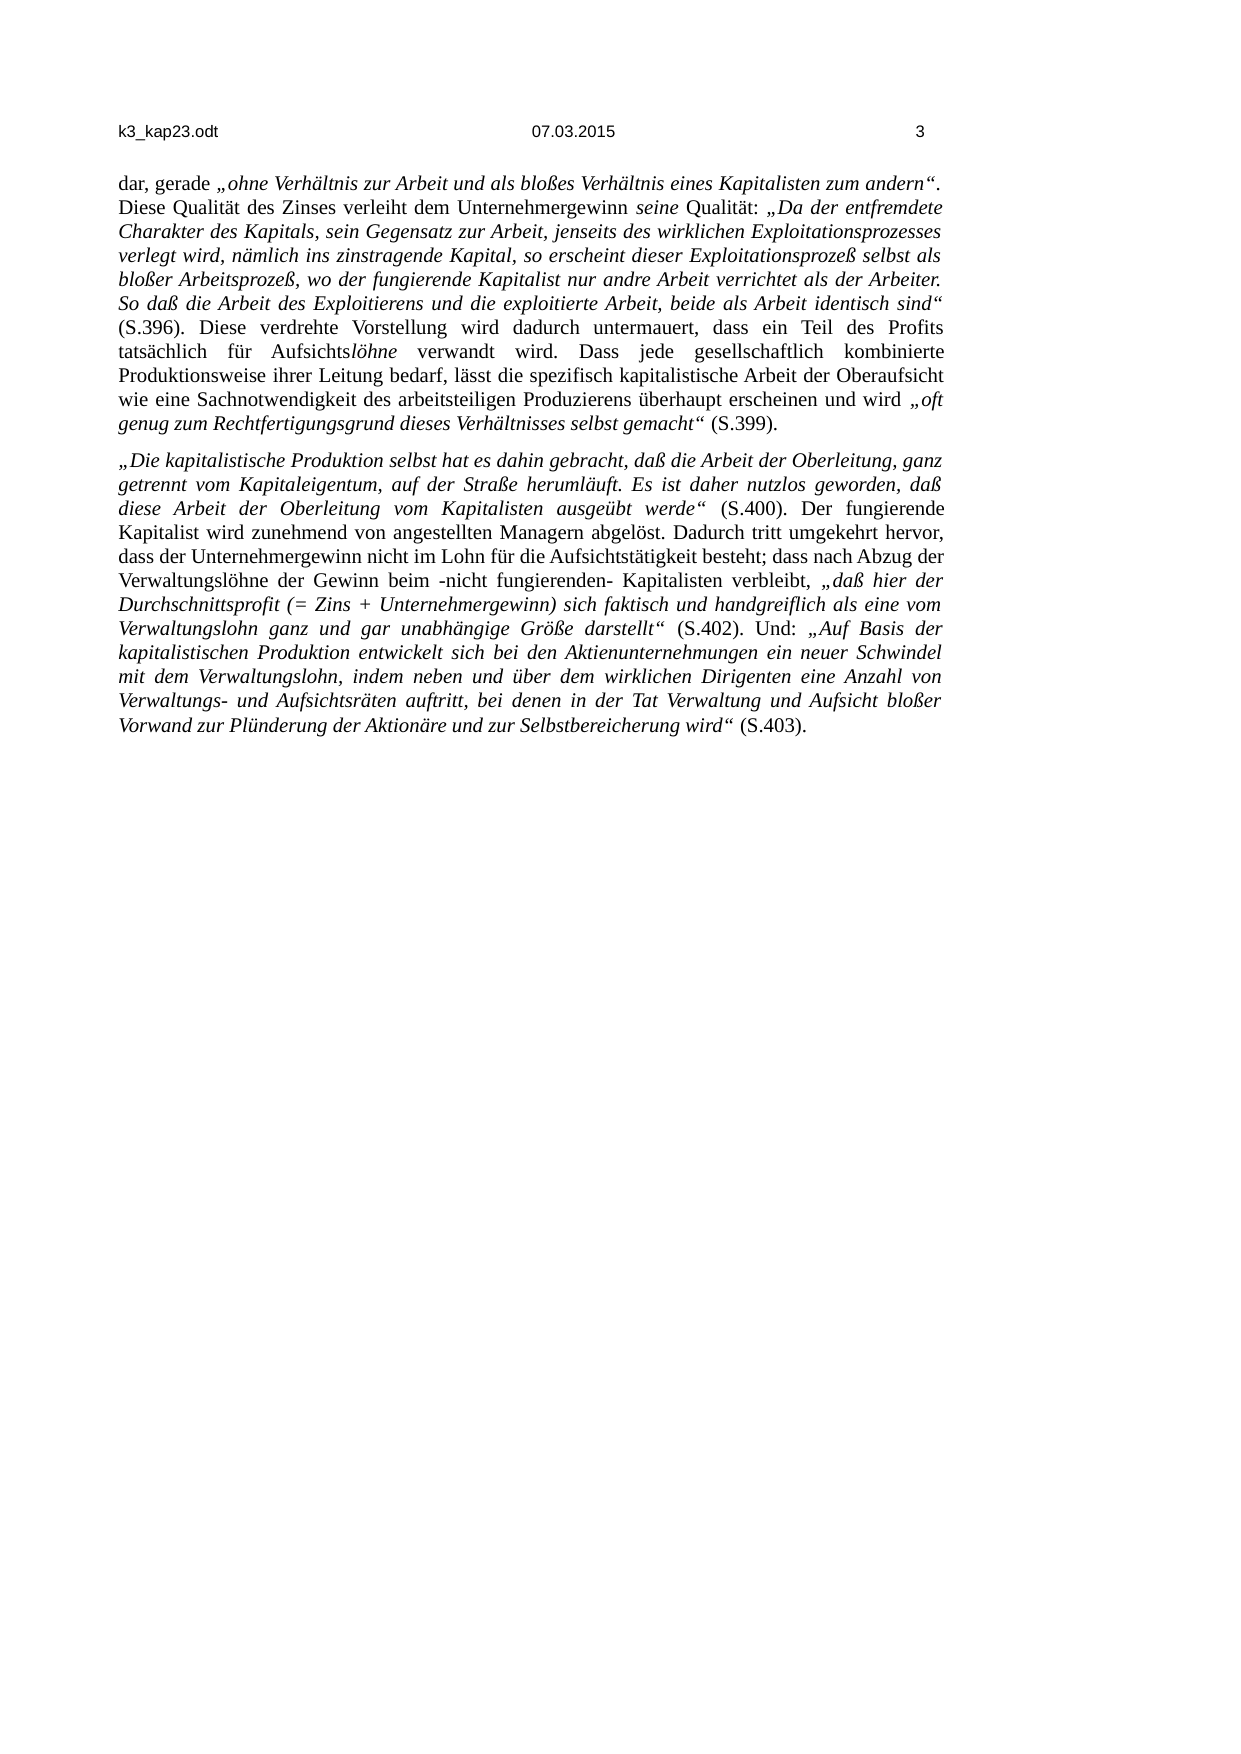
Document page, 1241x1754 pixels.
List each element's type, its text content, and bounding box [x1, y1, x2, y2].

text „Die kapitalistische Produktion selbst hat es dahin gebracht, daß die Arbeit der Oberleitung, ganz getrennt vom Kapitaleigentum, auf der Straße herumläuft. Es ist daher nutzlos geworden, daß diese Arbeit der Oberleitung vom Kapitalisten ausgeübt werde“ (S.400). Der fungierende Kapitalist wird zunehmend von angestellten Managern abgelöst. Dadurch tritt umgekehrt hervor, dass der Unternehmergewinn nicht im Lohn für die Aufsichtstätigkeit besteht; dass nach Abzug der Verwaltungslöhne der Gewinn beim -nicht fungierenden- Kapitalisten verbleibt, „daß hier der Durchschnittsprofit (= Zins + Unternehmergewinn) sich faktisch und handgreiflich als eine vom Verwaltungslohn ganz und gar unabhängige Größe darstellt“ (S.402). Und: „Auf Basis der kapitalistischen Produktion entwickelt sich bei den Aktienunternehmungen ein neuer Schwindel mit dem Verwaltungslohn, indem neben und über dem wirklichen Dirigenten eine Anzahl von Verwaltungs- und Aufsichtsräten auftritt, bei denen in der Tat Verwaltung und Aufsicht bloßer Vorwand zur Plünderung der Aktionäre und zur Selbstbereicherung wird“ (S.403). [118, 448, 945, 737]
text dar, gerade „ohne Verhältnis zur Arbeit und als bloßes Verhältnis eines Kapitalisten zum andern“. Diese Qualität des Zinses verleiht dem Unternehmergewinn seine Qualität: „Da der entfremdete Charakter des Kapitals, sein Gegensatz zur Arbeit, jenseits des wirklichen Exploitationsprozesses verlegt wird, nämlich ins zinstragende Kapital, so erscheint dieser Exploitationsprozeß selbst als bloßer Arbeitsprozeß, wo der fungierende Kapitalist nur andre Arbeit verrichtet als der Arbeiter. So daß die Arbeit des Exploitierens und die exploitierte Arbeit, beide als Arbeit identisch sind“ (S.396). Diese verdrehte Vorstellung wird dadurch untermauert, dass ein Teil des Profits tatsächlich für Aufsichtslöhne verwandt wird. Dass jede gesellschaftlich kombinierte Produktionsweise ihrer Leitung bedarf, lässt die spezifisch kapitalistische Arbeit der Oberaufsicht wie eine Sachnotwendigkeit des arbeitsteiligen Produzierens überhaupt erscheinen und wird „oft genug zum Rechtfertigungsgrund dieses Verhältnisses selbst gemacht“ (S.399). [118, 171, 945, 435]
